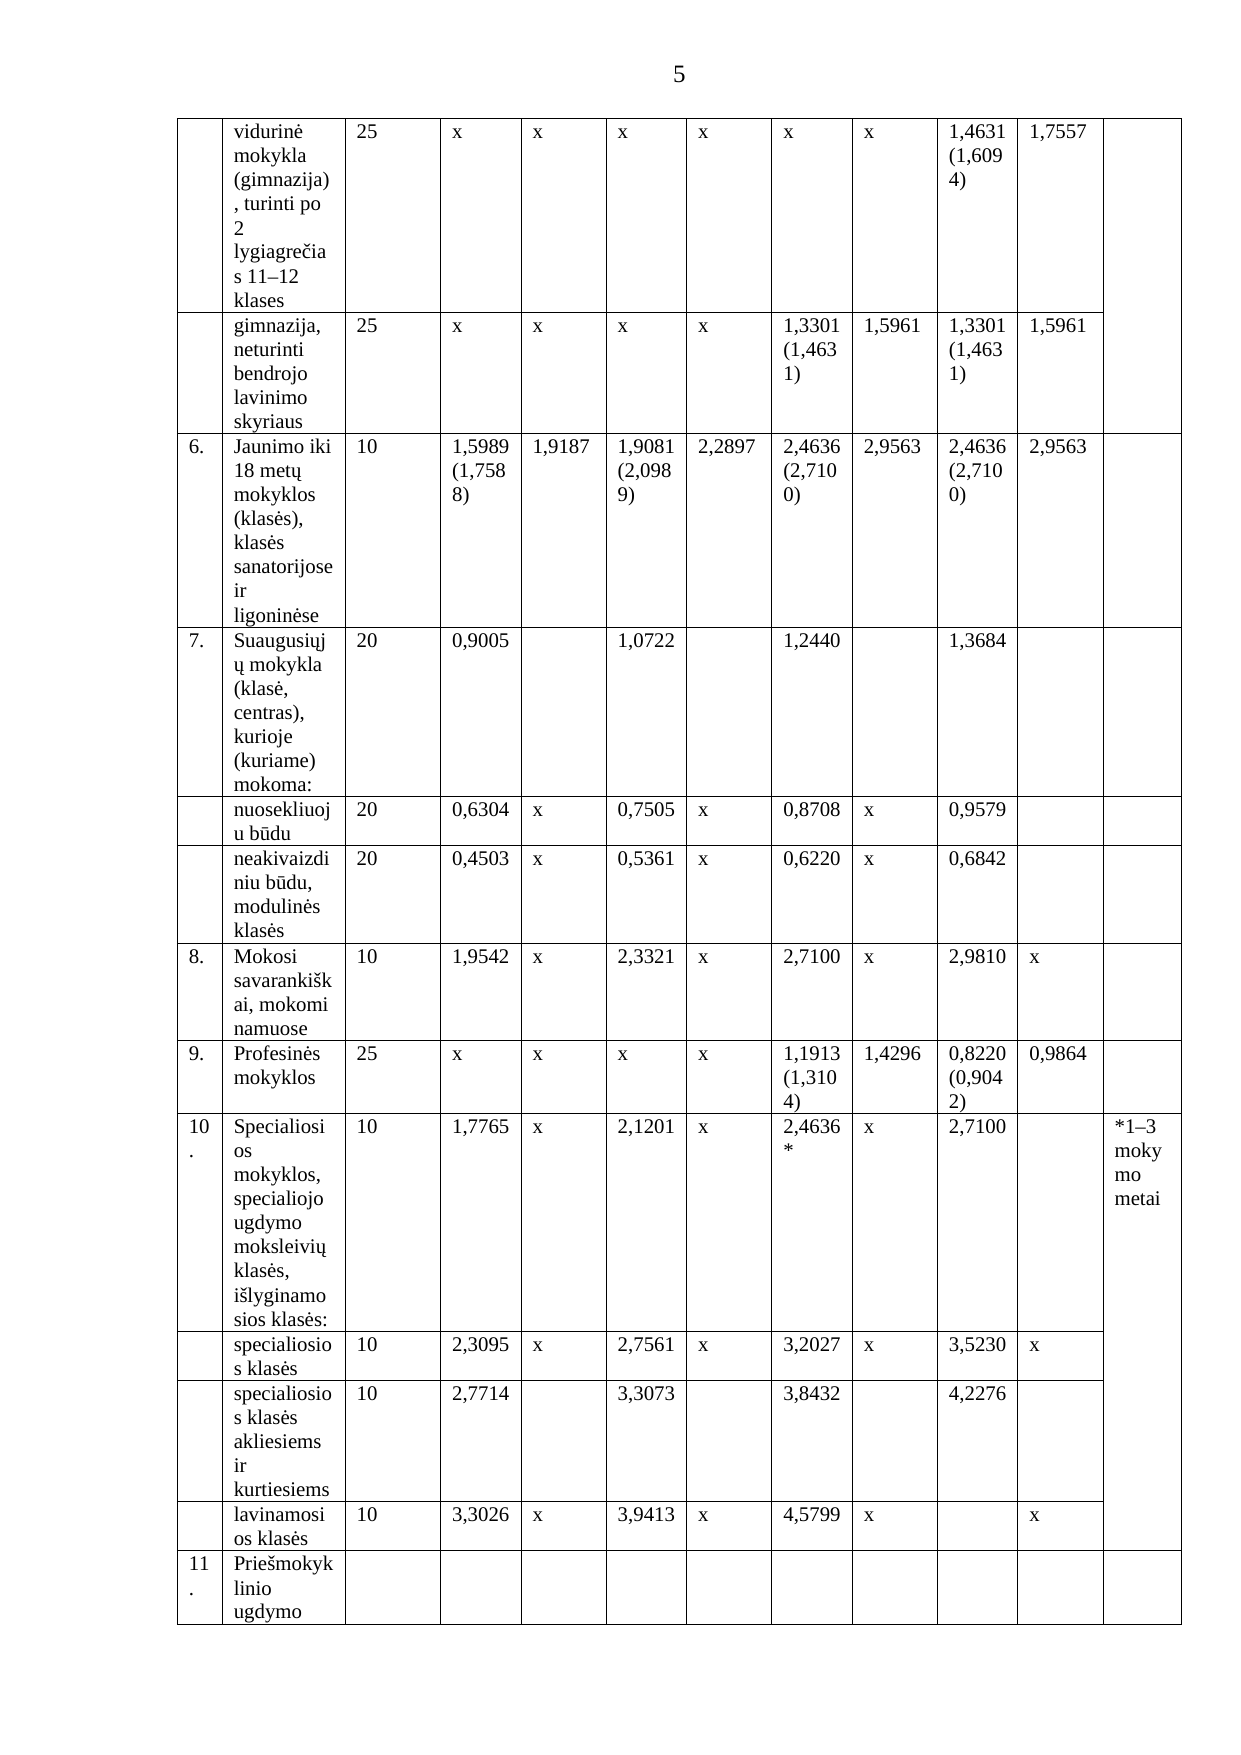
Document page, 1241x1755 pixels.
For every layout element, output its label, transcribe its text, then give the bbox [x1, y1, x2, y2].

table_cell 10 [346, 944, 440, 1040]
table_cell 1,1913 (1,3104) [772, 1041, 852, 1113]
table_cell x [522, 313, 606, 433]
table_cell 1,3684 [938, 628, 1017, 796]
table_cell Profesinės mokyklos [223, 1041, 345, 1113]
table_cell [178, 313, 222, 433]
table_cell 6. [178, 434, 222, 627]
table_cell x [522, 1502, 606, 1550]
table_cell 0,9579 [938, 797, 1017, 845]
table_cell x [522, 1332, 606, 1380]
table_cell 9. [178, 1041, 222, 1113]
table_cell 1,7557 [1018, 119, 1103, 312]
table_cell Mokosi savarankiškai, mokomi namuose [223, 944, 345, 1040]
table_cell x [687, 1502, 771, 1550]
table_cell gimnazija, neturinti bendrojo lavinimo skyriaus [223, 313, 345, 433]
table_cell specialiosios klasės [223, 1332, 345, 1380]
table_cell x [853, 797, 937, 845]
table_cell [441, 1551, 521, 1623]
table_cell [1018, 797, 1103, 845]
table_cell x [687, 944, 771, 1040]
table_cell 25 [346, 119, 440, 312]
table_cell x [687, 313, 771, 433]
table_cell x [687, 846, 771, 942]
table_cell [1104, 1041, 1181, 1113]
table_cell 1,9542 [441, 944, 521, 1040]
table_cell [522, 1381, 606, 1501]
table_cell 2,7100 [772, 944, 852, 1040]
table_cell 1,4296 [853, 1041, 937, 1113]
table_cell [853, 628, 937, 796]
table_cell neakivaizdiniu būdu, modulinės klasės [223, 846, 345, 942]
table_cell x [853, 1114, 937, 1331]
table_cell x [607, 1041, 686, 1113]
table_cell [178, 1502, 222, 1550]
table_cell 0,4503 [441, 846, 521, 942]
table_cell 2,4636 (2,7100) [938, 434, 1017, 627]
table_cell x [687, 797, 771, 845]
table_cell 25 [346, 313, 440, 433]
table_cell x [1018, 1502, 1103, 1550]
table_cell x [522, 119, 606, 312]
table_cell [687, 1381, 771, 1501]
table_cell 1,5989 (1,7588) [441, 434, 521, 627]
table_cell 1,3301 (1,4631) [772, 313, 852, 433]
table_cell 2,4636 (2,7100) [772, 434, 852, 627]
table_cell x [687, 1041, 771, 1113]
table_cell 0,6220 [772, 846, 852, 942]
table_cell 2,7714 [441, 1381, 521, 1501]
table_cell 1,3301 (1,4631) [938, 313, 1017, 433]
table_cell [1018, 846, 1103, 942]
table_cell 1,5961 [1018, 313, 1103, 433]
table_cell 10 [346, 1332, 440, 1380]
table_cell 2,7561 [607, 1332, 686, 1380]
table_cell 3,9413 [607, 1502, 686, 1550]
table_cell 20 [346, 797, 440, 845]
table_cell 25 [346, 1041, 440, 1113]
table_cell [607, 1551, 686, 1623]
table_cell x [853, 1502, 937, 1550]
table_cell 2,9563 [853, 434, 937, 627]
table_cell 2,3321 [607, 944, 686, 1040]
table_cell x [522, 1114, 606, 1331]
table_cell [522, 1551, 606, 1623]
table_cell 7. [178, 628, 222, 796]
table_cell x [853, 944, 937, 1040]
table_cell 3,8432 [772, 1381, 852, 1501]
table_cell x [607, 119, 686, 312]
table_cell 0,9005 [441, 628, 521, 796]
table_cell x [687, 1332, 771, 1380]
table_cell x [853, 846, 937, 942]
table_cell 1,9081 (2,0989) [607, 434, 686, 627]
table_cell 1,9187 [522, 434, 606, 627]
table_cell 2,2897 [687, 434, 771, 627]
table_cell 0,8220 (0,9042) [938, 1041, 1017, 1113]
table_cell Suaugusiųjų mokykla (klasė, centras), kurioje (kuriame) mokoma: [223, 628, 345, 796]
table_cell [178, 119, 222, 312]
table_cell [687, 628, 771, 796]
table_cell vidurinė mokykla (gimnazija), turinti po 2 lygiagrečias 11–12 klases [223, 119, 345, 312]
table_cell lavinamosios klasės [223, 1502, 345, 1550]
table_cell 3,3073 [607, 1381, 686, 1501]
table_cell 10 [346, 1502, 440, 1550]
table_cell 20 [346, 628, 440, 796]
table_cell [938, 1551, 1017, 1623]
table_cell x [687, 119, 771, 312]
table_cell 10 [346, 1114, 440, 1331]
table_cell x [522, 797, 606, 845]
table_cell x [522, 944, 606, 1040]
table_cell [1104, 119, 1181, 433]
table_cell x [687, 1114, 771, 1331]
table_cell 10 [346, 1381, 440, 1501]
table_cell 11. [178, 1551, 222, 1623]
table_cell [178, 1332, 222, 1380]
table_cell [1104, 797, 1181, 845]
table_cell 1,7765 [441, 1114, 521, 1331]
table_cell x [441, 119, 521, 312]
table_cell 0,7505 [607, 797, 686, 845]
table_cell 1,4631 (1,6094) [938, 119, 1017, 312]
table_cell specialiosios klasės akliesiems ir kurtiesiems [223, 1381, 345, 1501]
table_cell 20 [346, 846, 440, 942]
table_cell Jaunimo iki 18 metų mokyklos (klasės), klasės sanatorijose ir ligoninėse [223, 434, 345, 627]
table_cell x [1018, 1332, 1103, 1380]
table_cell [1018, 1381, 1103, 1501]
table_cell [1104, 1551, 1181, 1623]
table_cell [687, 1551, 771, 1623]
table_cell 2,9563 [1018, 434, 1103, 627]
table_cell 0,5361 [607, 846, 686, 942]
table_cell [853, 1551, 937, 1623]
table_cell [522, 628, 606, 796]
table_cell x [607, 313, 686, 433]
table_cell [1104, 628, 1181, 796]
table_cell [853, 1381, 937, 1501]
table_cell 2,9810 [938, 944, 1017, 1040]
table_cell 2,3095 [441, 1332, 521, 1380]
table_cell [938, 1502, 1017, 1550]
table_cell [1018, 1551, 1103, 1623]
table_cell x [441, 313, 521, 433]
table_cell Priešmokyklinio ugdymo [223, 1551, 345, 1623]
table_cell 3,3026 [441, 1502, 521, 1550]
table_cell 0,9864 [1018, 1041, 1103, 1113]
table_cell [1104, 944, 1181, 1040]
table_cell x [772, 119, 852, 312]
table_cell x [1018, 944, 1103, 1040]
table_cell [178, 1381, 222, 1501]
table_cell 0,8708 [772, 797, 852, 845]
table_cell x [853, 1332, 937, 1380]
table_cell nuosekliuoju būdu [223, 797, 345, 845]
table_cell x [522, 846, 606, 942]
table_cell [772, 1551, 852, 1623]
table_cell [1104, 434, 1181, 627]
table_cell 1,2440 [772, 628, 852, 796]
table_cell 0,6842 [938, 846, 1017, 942]
table_cell [1018, 1114, 1103, 1331]
table_cell 10 [346, 434, 440, 627]
table_cell [1018, 628, 1103, 796]
table_cell 2,7100 [938, 1114, 1017, 1331]
table_cell [1104, 846, 1181, 942]
table_cell 10. [178, 1114, 222, 1331]
table_cell 8. [178, 944, 222, 1040]
table_cell [178, 797, 222, 845]
table_cell 3,5230 [938, 1332, 1017, 1380]
table_cell 1,0722 [607, 628, 686, 796]
table_cell x [441, 1041, 521, 1113]
table_cell 2,1201 [607, 1114, 686, 1331]
table_cell 4,5799 [772, 1502, 852, 1550]
table_cell x [522, 1041, 606, 1113]
table_cell [346, 1551, 440, 1623]
table_cell 4,2276 [938, 1381, 1017, 1501]
table_cell 2,4636* [772, 1114, 852, 1331]
table_cell 3,2027 [772, 1332, 852, 1380]
table_cell Specialiosios mokyklos, specialiojo ugdymo moksleivių klasės, išlyginamosios klasės: [223, 1114, 345, 1331]
table_cell x [853, 119, 937, 312]
table_cell 0,6304 [441, 797, 521, 845]
table_cell 1,5961 [853, 313, 937, 433]
table_cell *1–3 mokymo metai [1104, 1114, 1181, 1550]
table_cell [178, 846, 222, 942]
